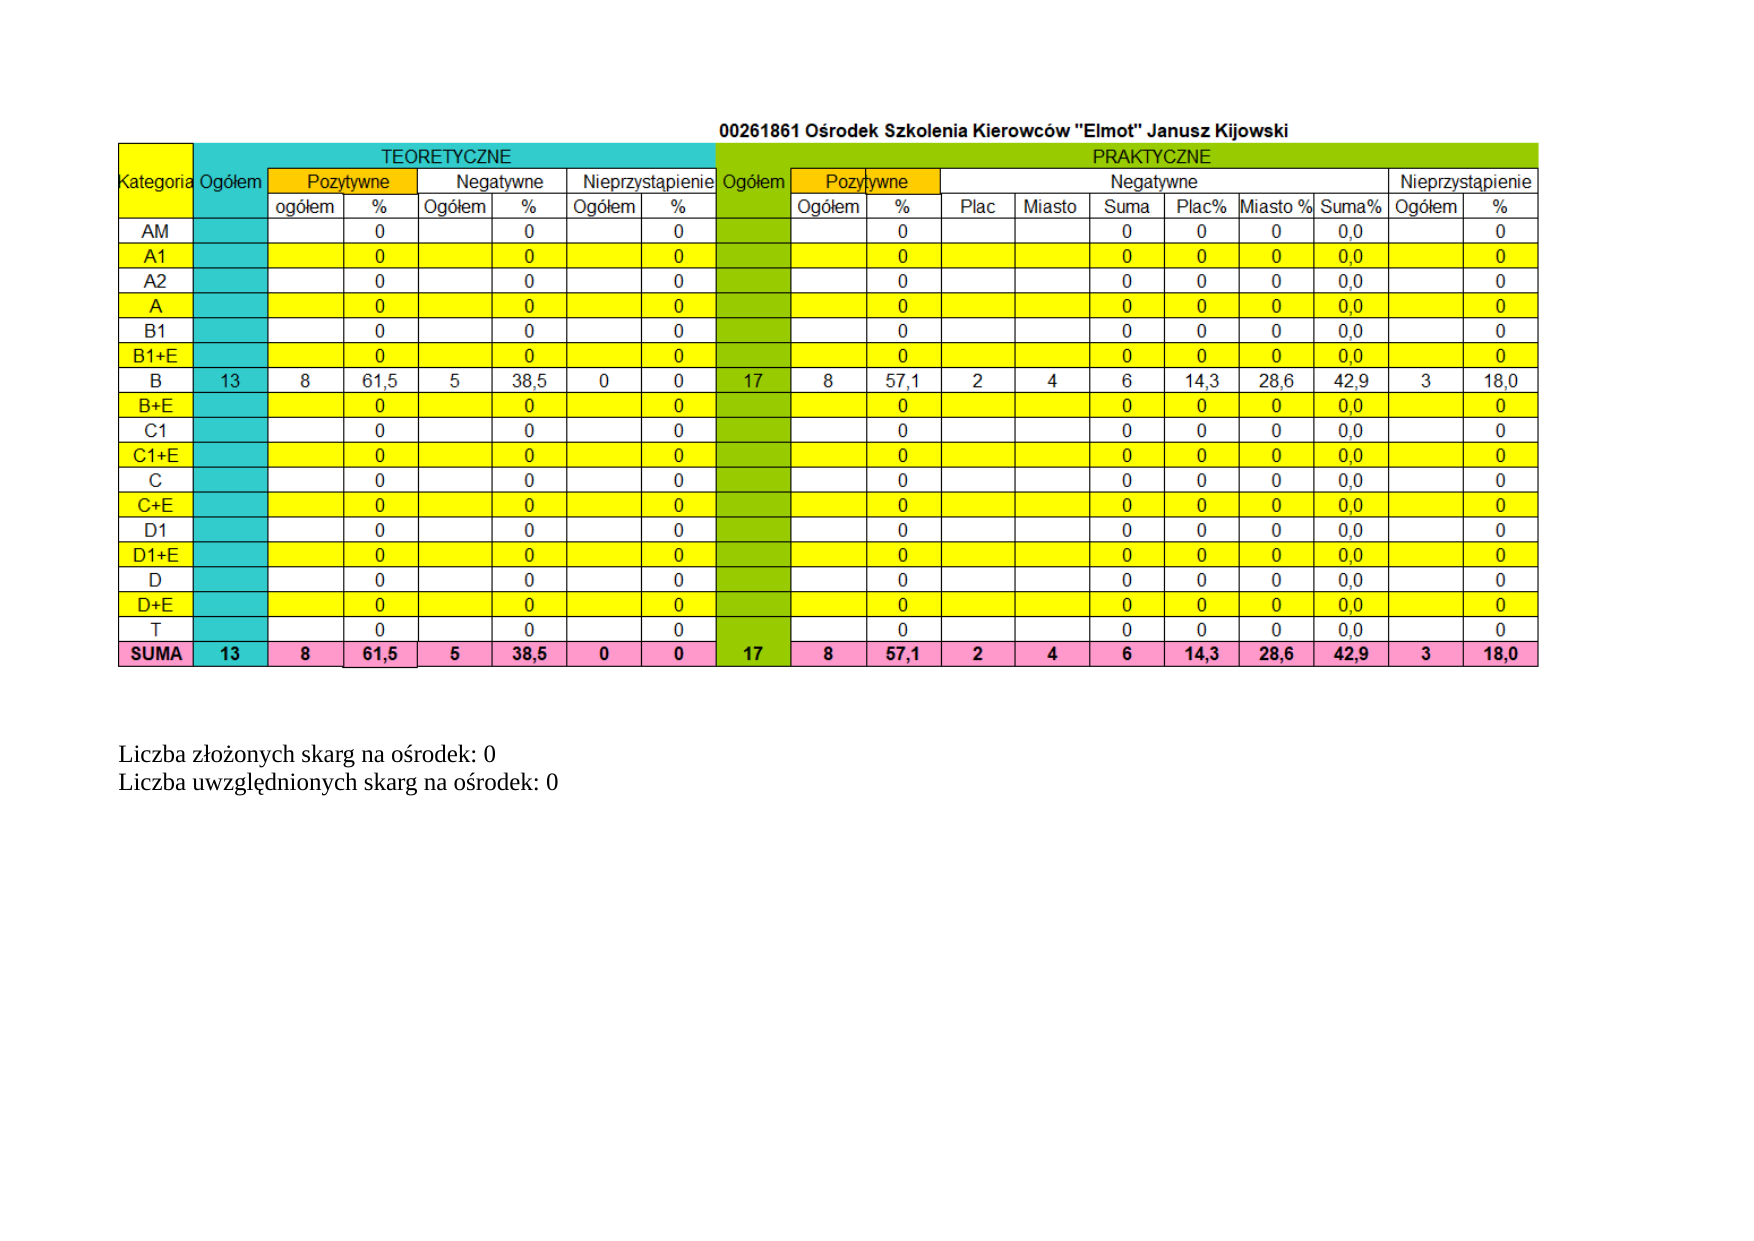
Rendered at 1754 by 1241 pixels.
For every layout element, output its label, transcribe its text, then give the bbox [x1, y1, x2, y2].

text Liczba złożonych skarg na ośrodek: 0 [118, 739, 1636, 767]
picture [118, 118, 1636, 710]
text Liczba uwzględnionych skarg na ośrodek: 0 [118, 767, 1636, 796]
